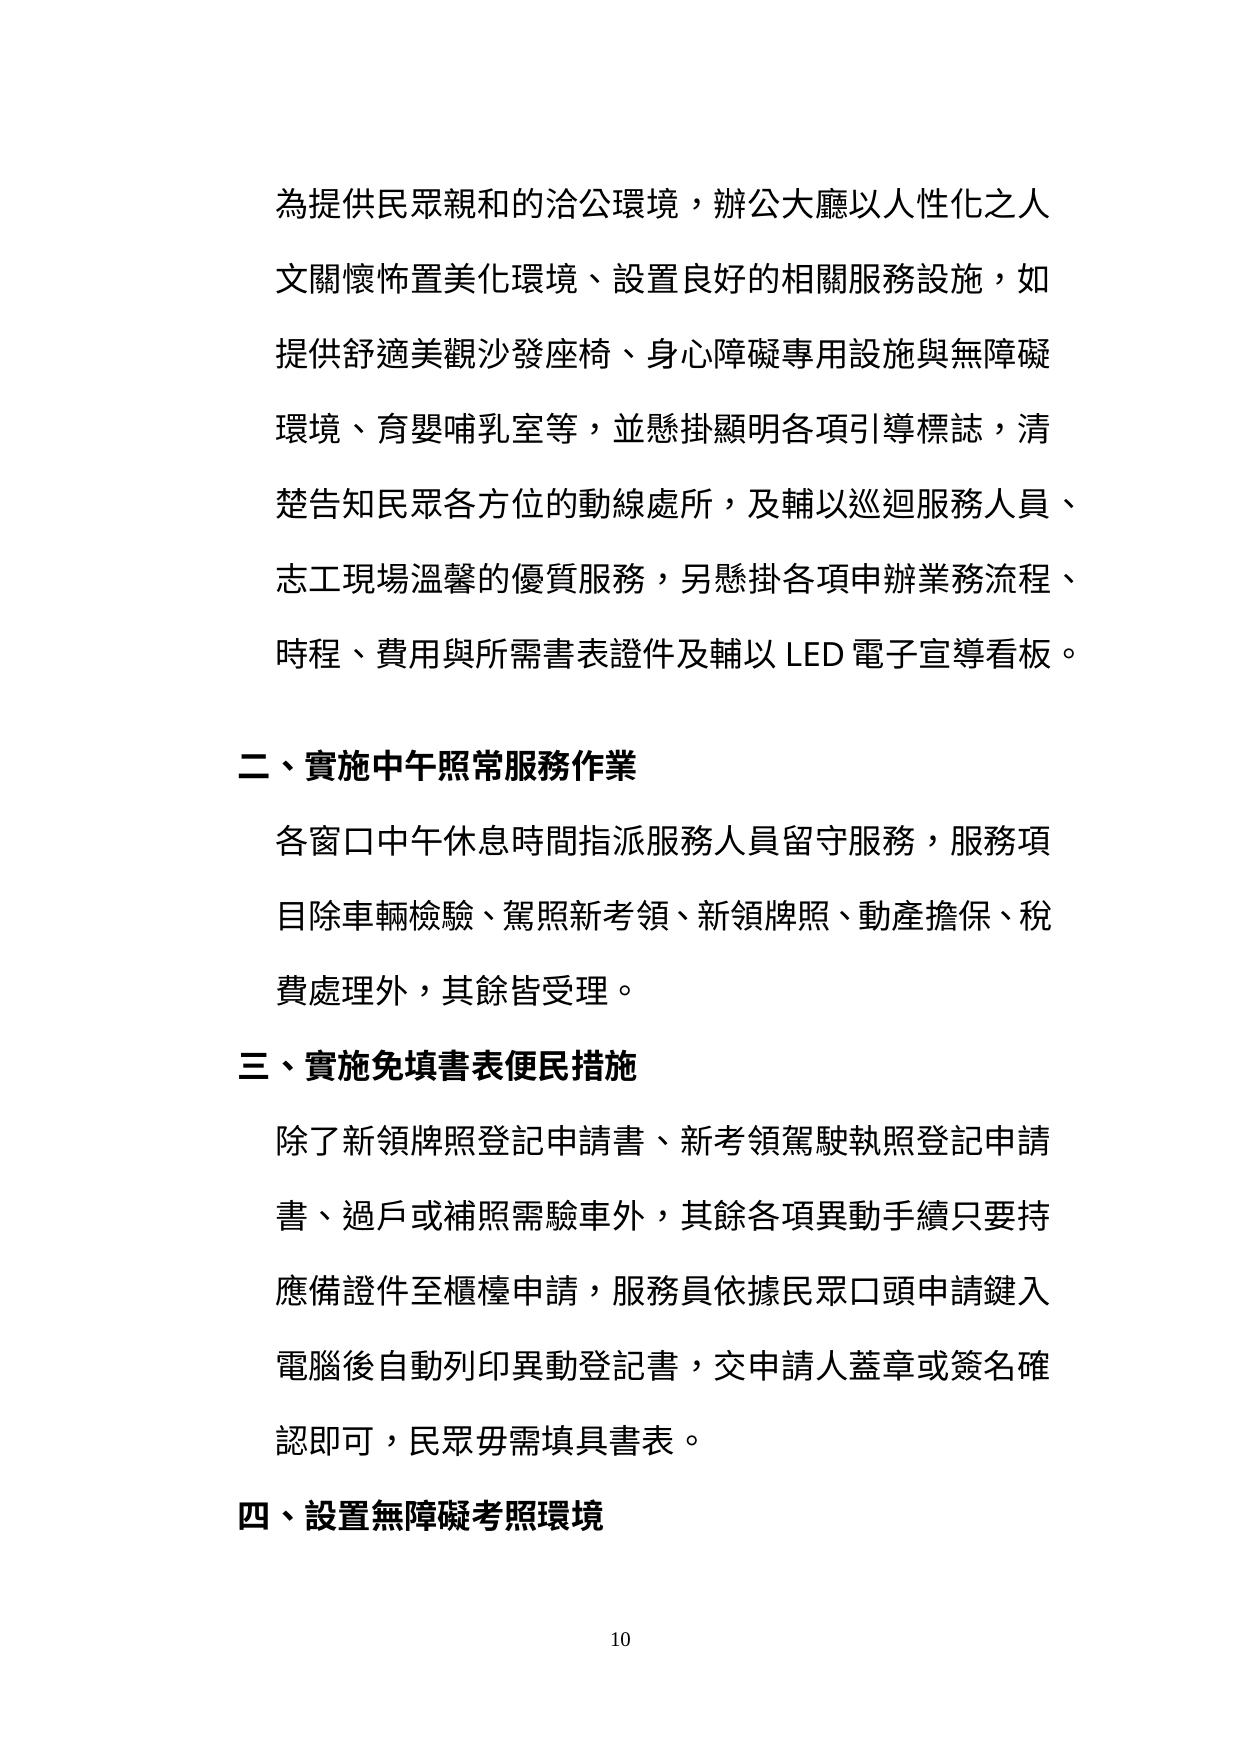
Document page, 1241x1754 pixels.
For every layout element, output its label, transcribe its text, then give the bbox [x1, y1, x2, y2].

text 為提供民眾親和的洽公環境，辦公大廳以人性化之人文關懷怖置美化環境、設置良好的相關服務設施，如提供舒適美觀沙發座椅、身心障礙專用設施與無障礙環境、育嬰哺乳室等，並懸掛顯明各項引導標誌，清楚告知民眾各方位的動線處所，及輔以巡迴服務人員、志工現場溫馨的優質服務，另懸掛各項申辦業務流程、時程、費用與所需書表證件及輔以LED電子宣導看板。 [275, 164, 1053, 727]
text 二、實施中午照常服務作業 [187, 727, 1053, 802]
text 各窗口中午休息時間指派服務人員留守服務，服務項目除車輛檢驗、駕照新考領、新領牌照、動產擔保、稅費處理外，其餘皆受理。 [275, 802, 1053, 1027]
text 三、實施免填書表便民措施 [187, 1027, 1053, 1102]
text 四、設置無障礙考照環境 [187, 1477, 1053, 1552]
text 除了新領牌照登記申請書、新考領駕駛執照登記申請書、過戶或補照需驗車外，其餘各項異動手續只要持應備證件至櫃檯申請，服務員依據民眾口頭申請鍵入電腦後自動列印異動登記書，交申請人蓋章或簽名確認即可，民眾毋需填具書表。 [275, 1102, 1053, 1477]
